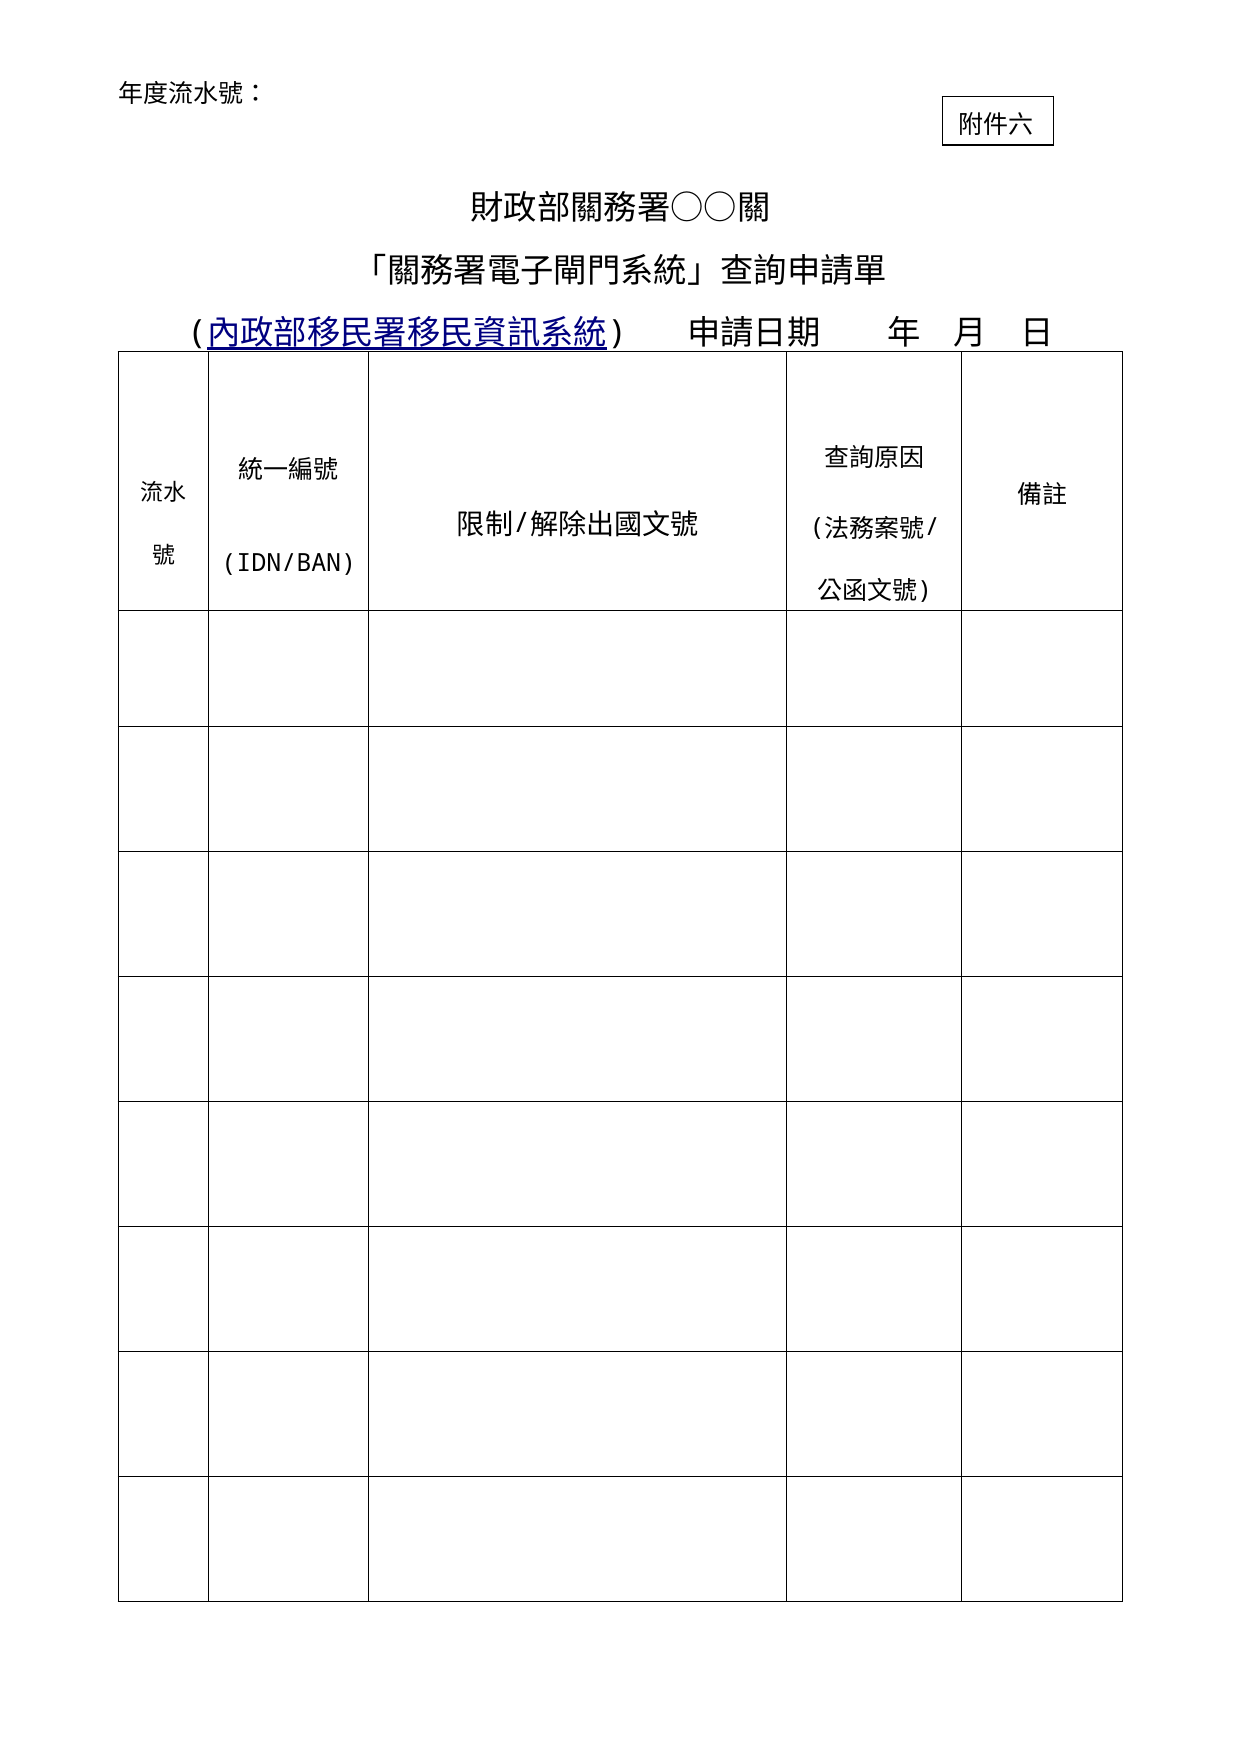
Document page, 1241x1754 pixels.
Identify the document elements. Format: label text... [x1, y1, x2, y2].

table_cell [962, 977, 1122, 1101]
table_cell [209, 1477, 368, 1601]
table_cell [369, 1227, 786, 1351]
table_cell [119, 1352, 208, 1476]
table_header 流水號 [119, 352, 208, 609]
table_cell [209, 1227, 368, 1351]
table_cell [369, 1352, 786, 1476]
table_cell [369, 611, 786, 726]
table_cell [962, 1227, 1122, 1351]
table_header 查詢原因 (法務案號/公函文號) [787, 352, 961, 609]
table_cell [209, 1352, 368, 1476]
table_cell [119, 852, 208, 976]
text (內政部移民署移民資訊系統) 申請日期 年 月 日 [118, 288, 1122, 351]
table_cell [787, 1102, 961, 1226]
table_cell [962, 611, 1122, 726]
table_cell [962, 852, 1122, 976]
table_cell [787, 727, 961, 851]
table_header 限制/解除出國文號 [369, 352, 786, 609]
table_header 統一編號(IDN/BAN) [209, 352, 368, 609]
table_cell [962, 727, 1122, 851]
table_cell [787, 1352, 961, 1476]
table_cell [119, 611, 208, 726]
table_cell [209, 727, 368, 851]
text 「關務署電子閘門系統」查詢申請單 [118, 226, 1122, 288]
text 財政部關務署○○關 [118, 163, 1122, 226]
table_cell [962, 1102, 1122, 1226]
text 附件六 [958, 105, 1037, 137]
table_cell [119, 977, 208, 1101]
table_cell [119, 1227, 208, 1351]
table_cell [787, 611, 961, 726]
table_cell [787, 977, 961, 1101]
table_cell [209, 611, 368, 726]
table_header 備註 [962, 352, 1122, 609]
table_cell [209, 977, 368, 1101]
table_cell [962, 1477, 1122, 1601]
table_cell [119, 1477, 208, 1601]
table_cell [209, 852, 368, 976]
table_cell [119, 727, 208, 851]
table_cell [209, 1102, 368, 1226]
table_cell [369, 977, 786, 1101]
table_cell [369, 727, 786, 851]
table_cell [787, 852, 961, 976]
table_cell [369, 1102, 786, 1226]
table_cell [787, 1227, 961, 1351]
table_cell [787, 1477, 961, 1601]
table_cell [119, 1102, 208, 1226]
table_cell [962, 1352, 1122, 1476]
table_cell [369, 1477, 786, 1601]
text [943, 97, 1053, 144]
table_cell [369, 852, 786, 976]
